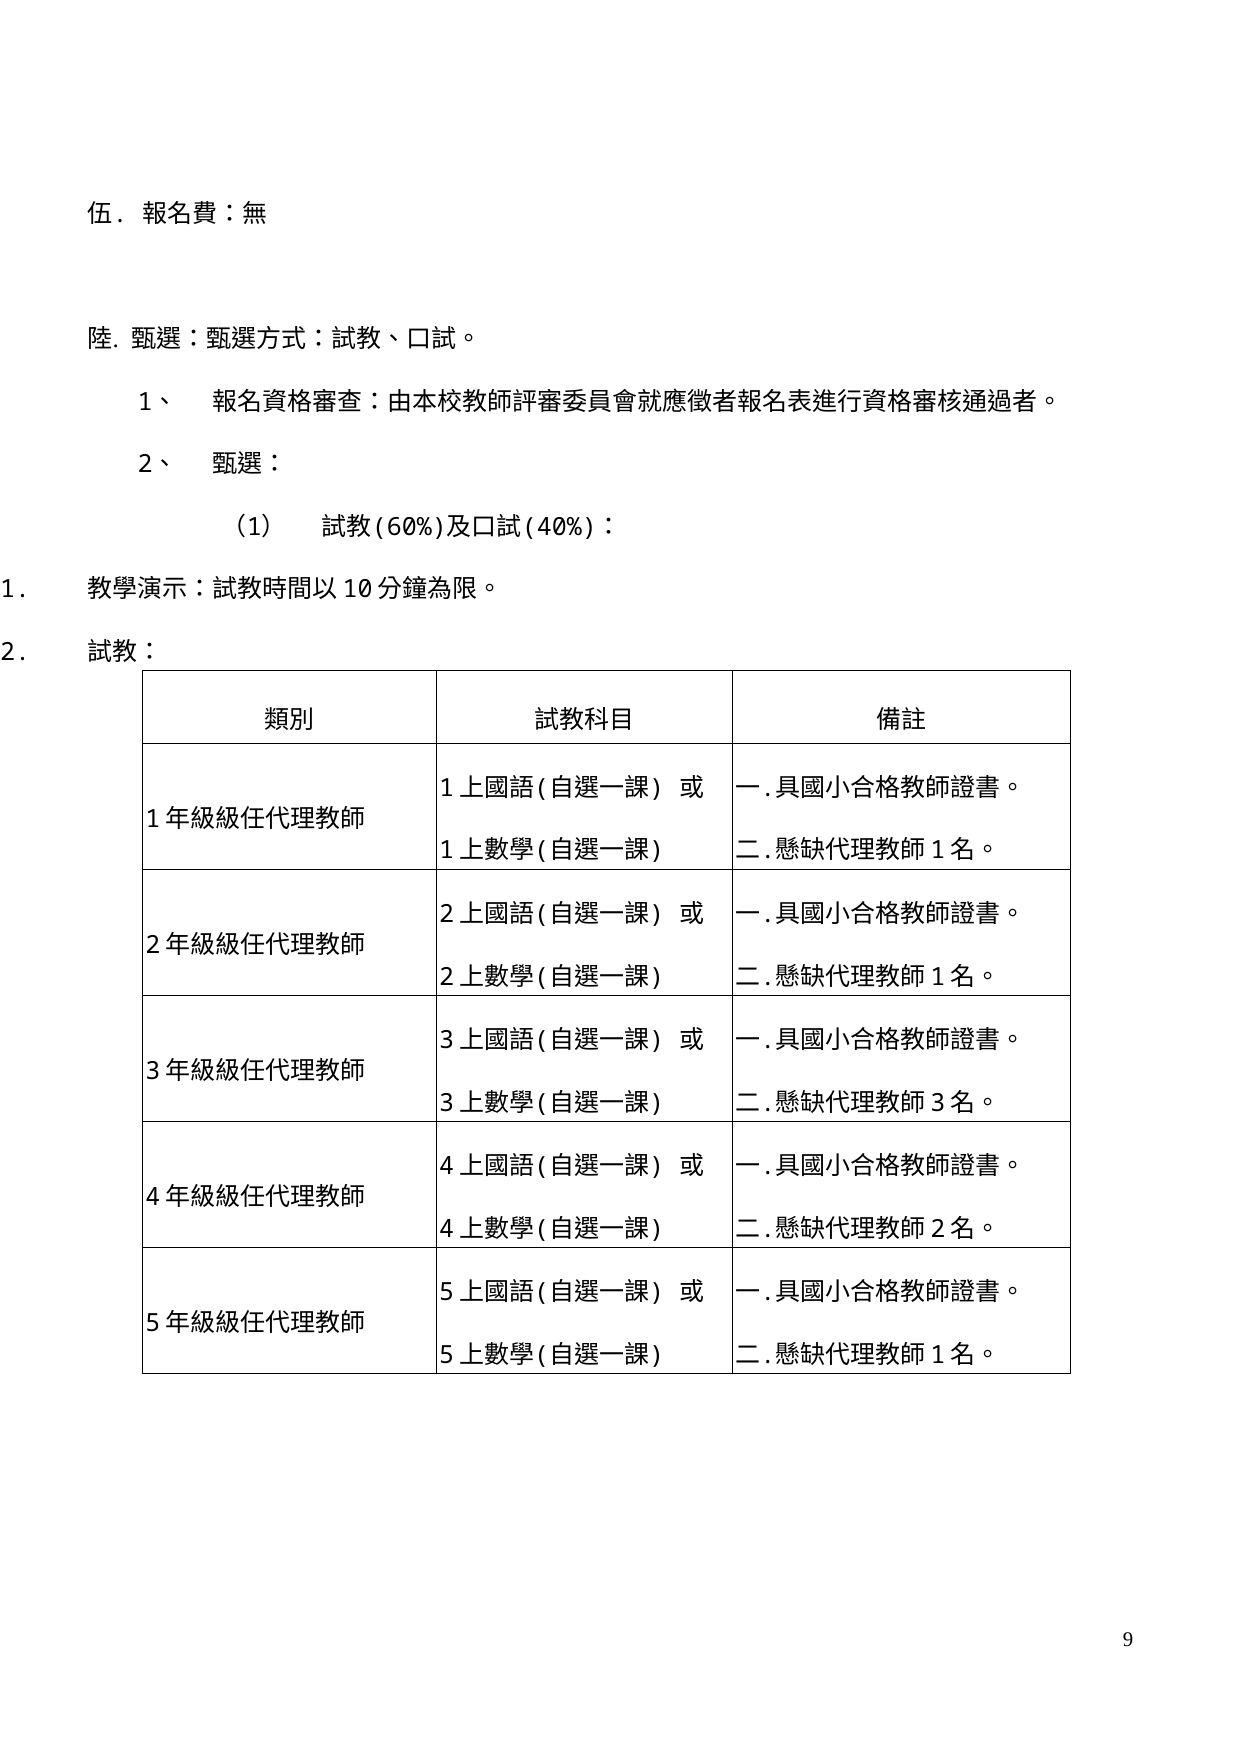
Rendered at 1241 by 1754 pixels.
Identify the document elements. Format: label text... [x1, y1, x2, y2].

list 報名資格審查：由本校教師評審委員會就應徵者報名表進行資格審核通過者。 [137, 358, 1125, 420]
list 教學演示：試教時間以10分鐘為限。 [0, 545, 1125, 608]
table_cell 一.具國小合格教師證書。 二.懸缺代理教師3名。 [733, 996, 1070, 1121]
table_header 試教科目 [437, 671, 732, 743]
table_cell 3年級級任代理教師 [143, 996, 436, 1121]
table_cell 1上國語(自選一課) 或 1上數學(自選一課) [437, 744, 732, 869]
table_cell 4年級級任代理教師 [143, 1122, 436, 1247]
text 伍. 報名費：無 [87, 170, 1125, 233]
table_cell 1年級級任代理教師 [143, 744, 436, 869]
table_cell 5上國語(自選一課) 或 5上數學(自選一課) [437, 1248, 732, 1373]
table_cell 一.具國小合格教師證書。 二.懸缺代理教師2名。 [733, 1122, 1070, 1247]
table_cell 3上國語(自選一課) 或 3上數學(自選一課) [437, 996, 732, 1121]
list 試教： [0, 608, 1125, 670]
table_cell 一.具國小合格教師證書。 二.懸缺代理教師1名。 [733, 744, 1070, 869]
list 試教(60%)及口試(40%)： [222, 483, 1125, 545]
table_cell 4上國語(自選一課) 或 4上數學(自選一課) [437, 1122, 732, 1247]
table_cell 一.具國小合格教師證書。 二.懸缺代理教師1名。 [733, 870, 1070, 995]
list 甄選： [137, 420, 1125, 483]
table_header 備註 [733, 671, 1070, 743]
text 陸. 甄選：甄選方式：試教、口試。 [87, 295, 1125, 358]
table_cell 一.具國小合格教師證書。 二.懸缺代理教師1名。 [733, 1248, 1070, 1373]
table_cell 2上國語(自選一課) 或 2上數學(自選一課) [437, 870, 732, 995]
table_cell 5年級級任代理教師 [143, 1248, 436, 1373]
table_header 類別 [143, 671, 436, 743]
table_cell 2年級級任代理教師 [143, 870, 436, 995]
